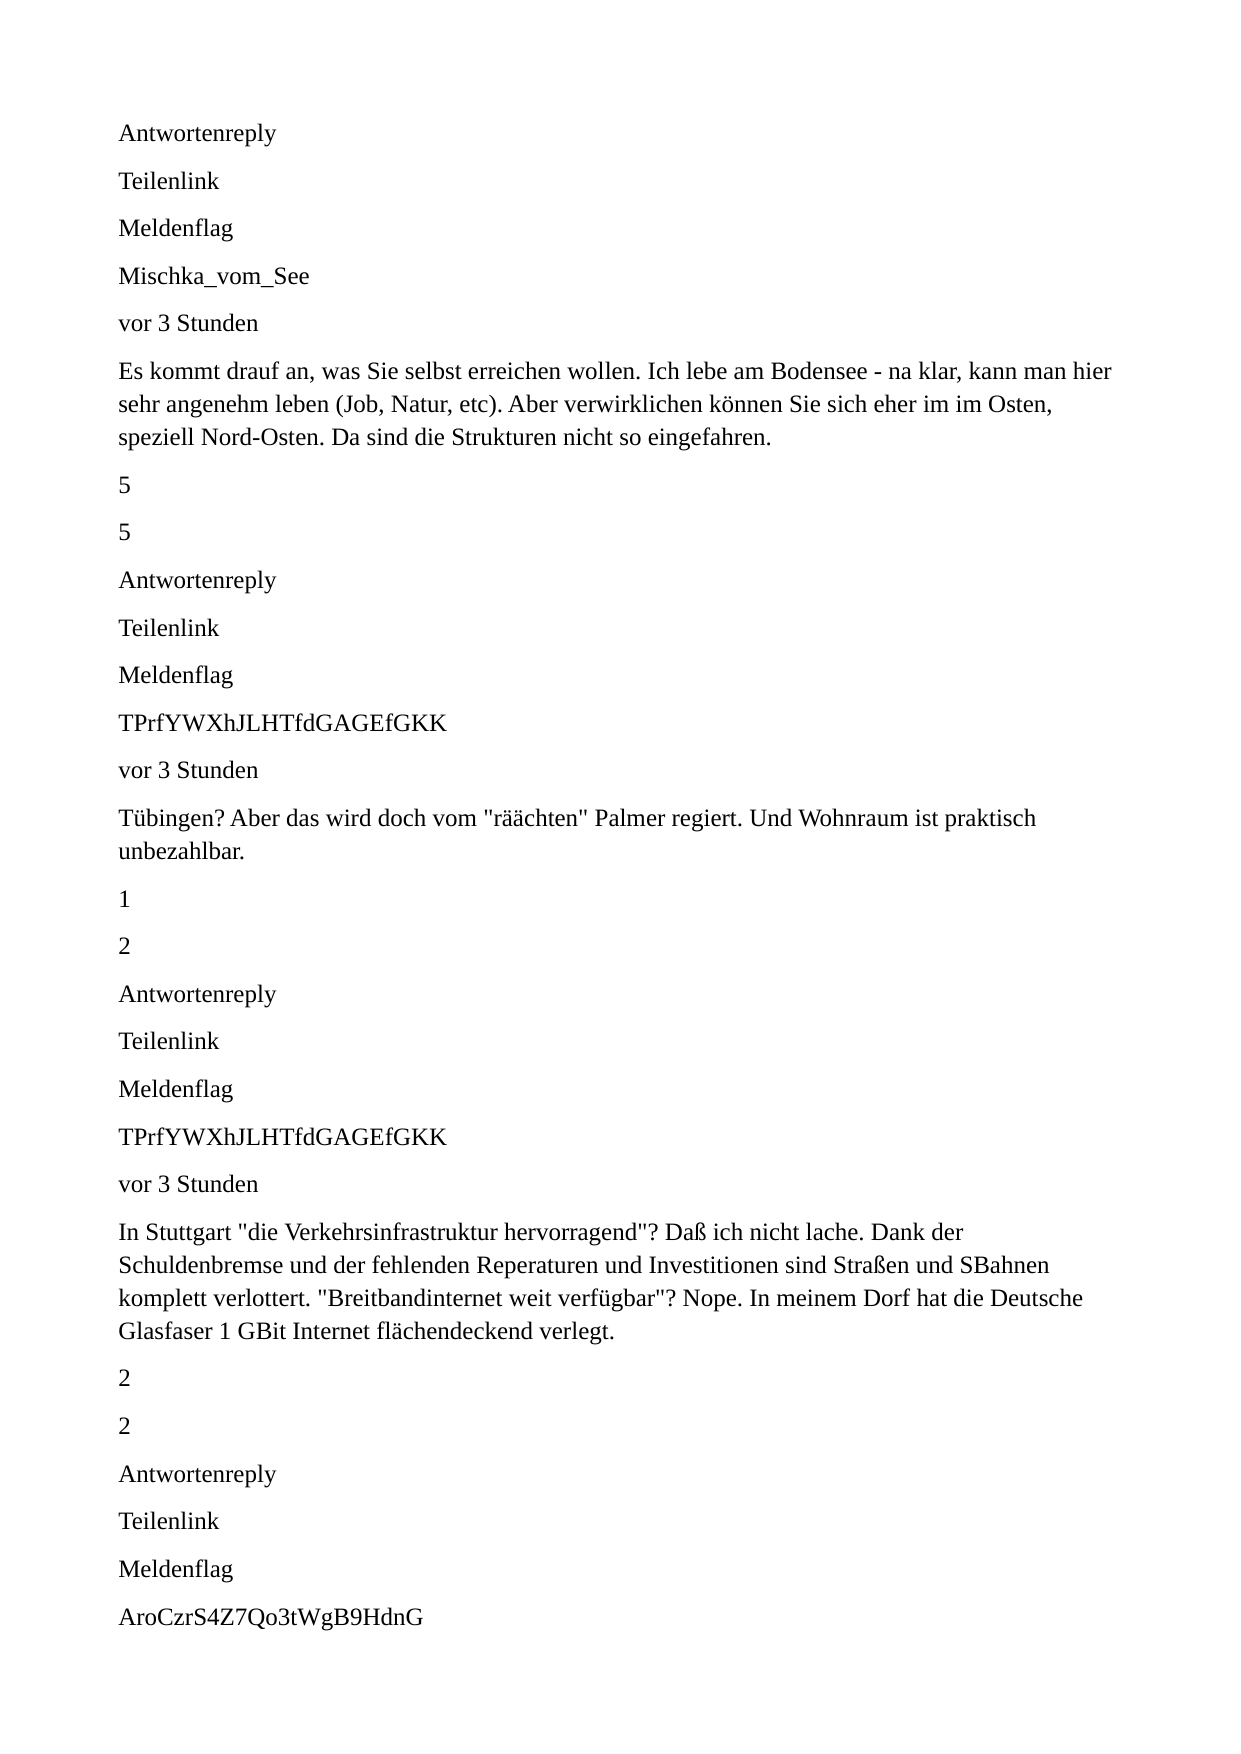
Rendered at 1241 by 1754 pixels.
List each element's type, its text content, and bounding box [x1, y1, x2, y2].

text Teilenlink [118, 1026, 1122, 1055]
text AroCzrS4Z7Qo3tWgB9HdnG [118, 1602, 1122, 1630]
text Meldenflag [118, 213, 1122, 242]
text TPrfYWXhJLHTfdGAGEfGKK [118, 1122, 1122, 1150]
text vor 3 Stunden [118, 308, 1122, 337]
text Teilenlink [118, 166, 1122, 194]
text In Stuttgart "die Verkehrsinfrastruktur hervorragend"? Daß ich nicht lache. Dank der Schuldenbremse und der fehlenden Reperaturen und Investitionen sind Straßen und SBahnen komplett verlottert. "Breitbandinternet weit verfügbar"? Nope. In meinem Dorf hat die Deutsche Glasfaser 1 GBit Internet flächendeckend verlegt. [118, 1217, 1122, 1345]
text Meldenflag [118, 1554, 1122, 1583]
text Teilenlink [118, 1506, 1122, 1535]
text 2 [118, 931, 1122, 960]
text Tübingen? Aber das wird doch vom "räächten" Palmer regiert. Und Wohnraum ist praktisch unbezahlbar. [118, 803, 1122, 865]
text 5 [118, 470, 1122, 498]
text Es kommt drauf an, was Sie selbst erreichen wollen. Ich lebe am Bodensee - na klar, kann man hier sehr angenehm leben (Job, Natur, etc). Aber verwirklichen können Sie sich eher im im Osten, speziell Nord-Osten. Da sind die Strukturen nicht so eingefahren. [118, 356, 1122, 451]
text Antwortenreply [118, 1459, 1122, 1487]
text Antwortenreply [118, 979, 1122, 1008]
text Antwortenreply [118, 565, 1122, 594]
text 2 [118, 1363, 1122, 1392]
text vor 3 Stunden [118, 755, 1122, 784]
text Meldenflag [118, 1074, 1122, 1103]
text 5 [118, 517, 1122, 546]
text Mischka_vom_See [118, 261, 1122, 290]
text Teilenlink [118, 613, 1122, 641]
text 1 [118, 884, 1122, 912]
text Antwortenreply [118, 118, 1122, 147]
text vor 3 Stunden [118, 1169, 1122, 1198]
text Meldenflag [118, 660, 1122, 689]
text TPrfYWXhJLHTfdGAGEfGKK [118, 708, 1122, 737]
text 2 [118, 1411, 1122, 1440]
